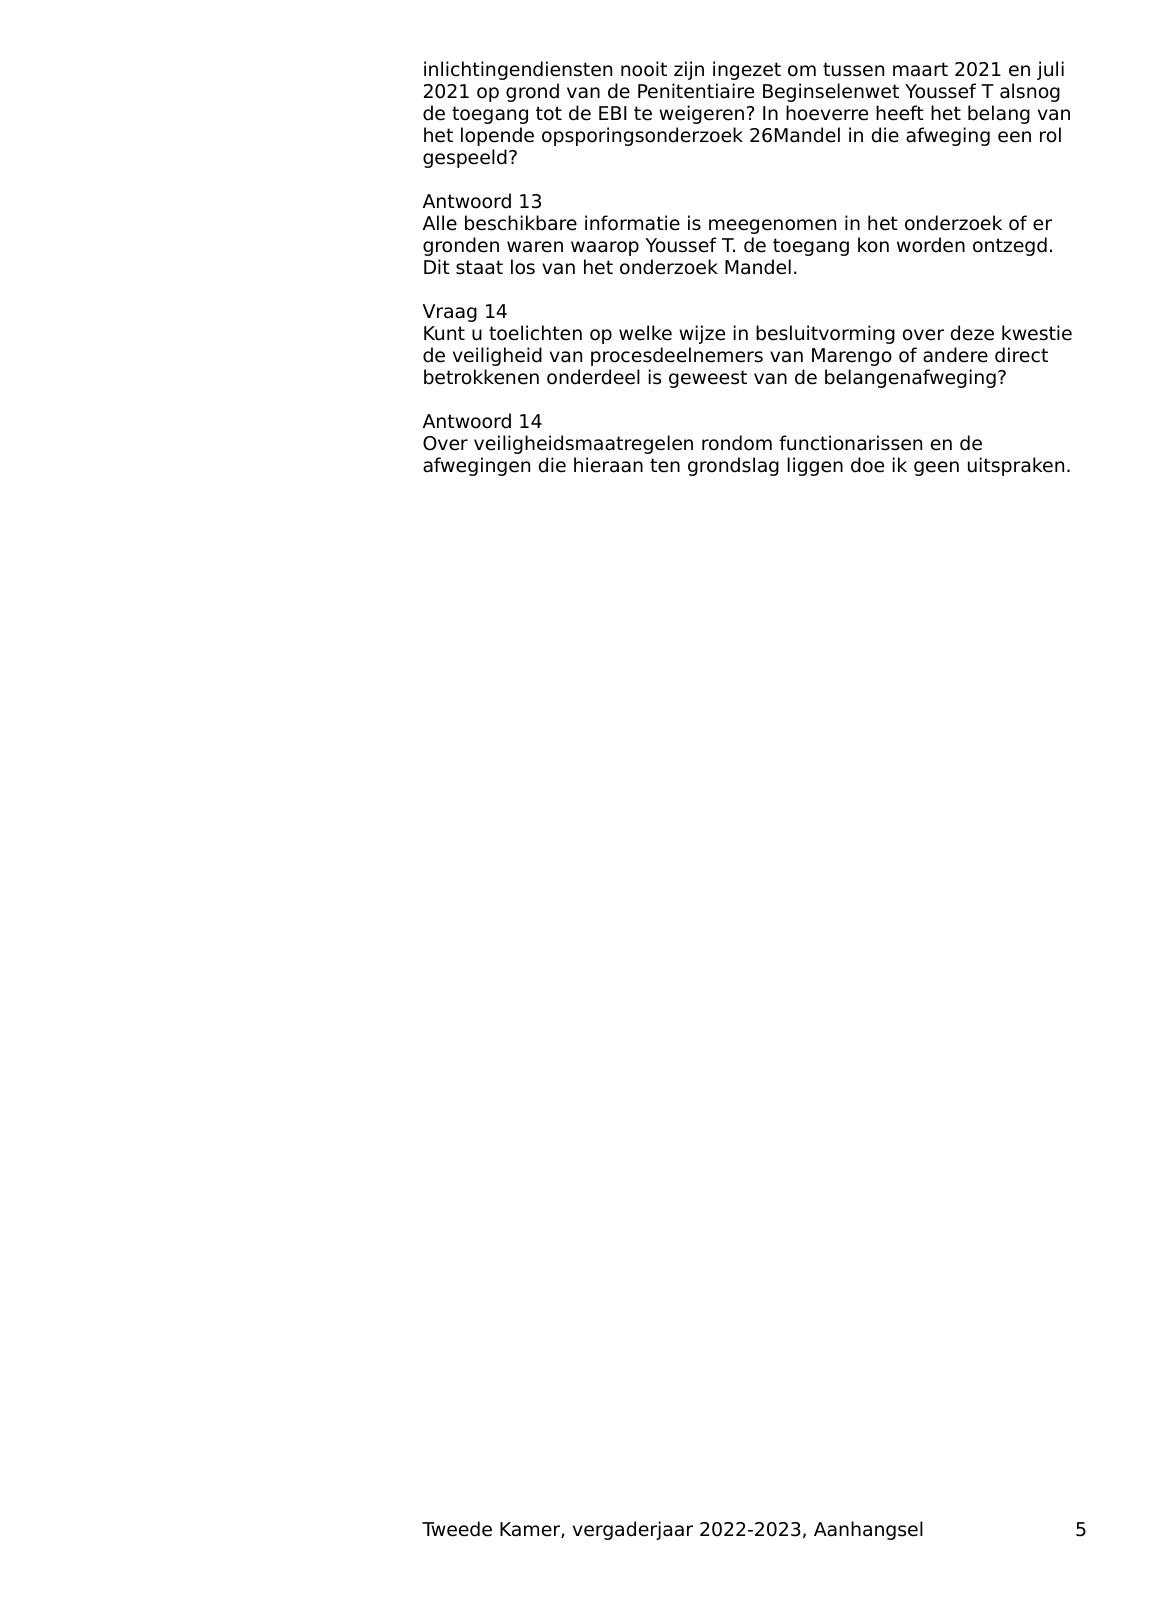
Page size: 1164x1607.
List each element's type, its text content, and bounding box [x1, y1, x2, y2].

text Antwoord 14 [422, 411, 1087, 433]
text inlichtingendiensten nooit zijn ingezet om tussen maart 2021 en juli 2021 op grond van de Penitentiaire Beginselenwet Youssef T alsnog de toegang tot de EBI te weigeren? In hoeverre heeft het belang van het lopende opsporingsonderzoek 26Mandel in die afweging een rol gespeeld? [422, 59, 1087, 169]
text Kunt u toelichten op welke wijze in besluitvorming over deze kwestie de veiligheid van procesdeelnemers van Marengo of andere direct betrokkenen onderdeel is geweest van de belangenafweging? [422, 323, 1087, 389]
text Vraag 14 [422, 301, 1087, 323]
text Antwoord 13 [422, 191, 1087, 213]
text Over veiligheidsmaatregelen rondom functionarissen en de afwegingen die hieraan ten grondslag liggen doe ik geen uitspraken. [422, 433, 1087, 477]
text Alle beschikbare informatie is meegenomen in het onderzoek of er gronden waren waarop Youssef T. de toegang kon worden ontzegd. Dit staat los van het onderzoek Mandel. [422, 213, 1087, 279]
